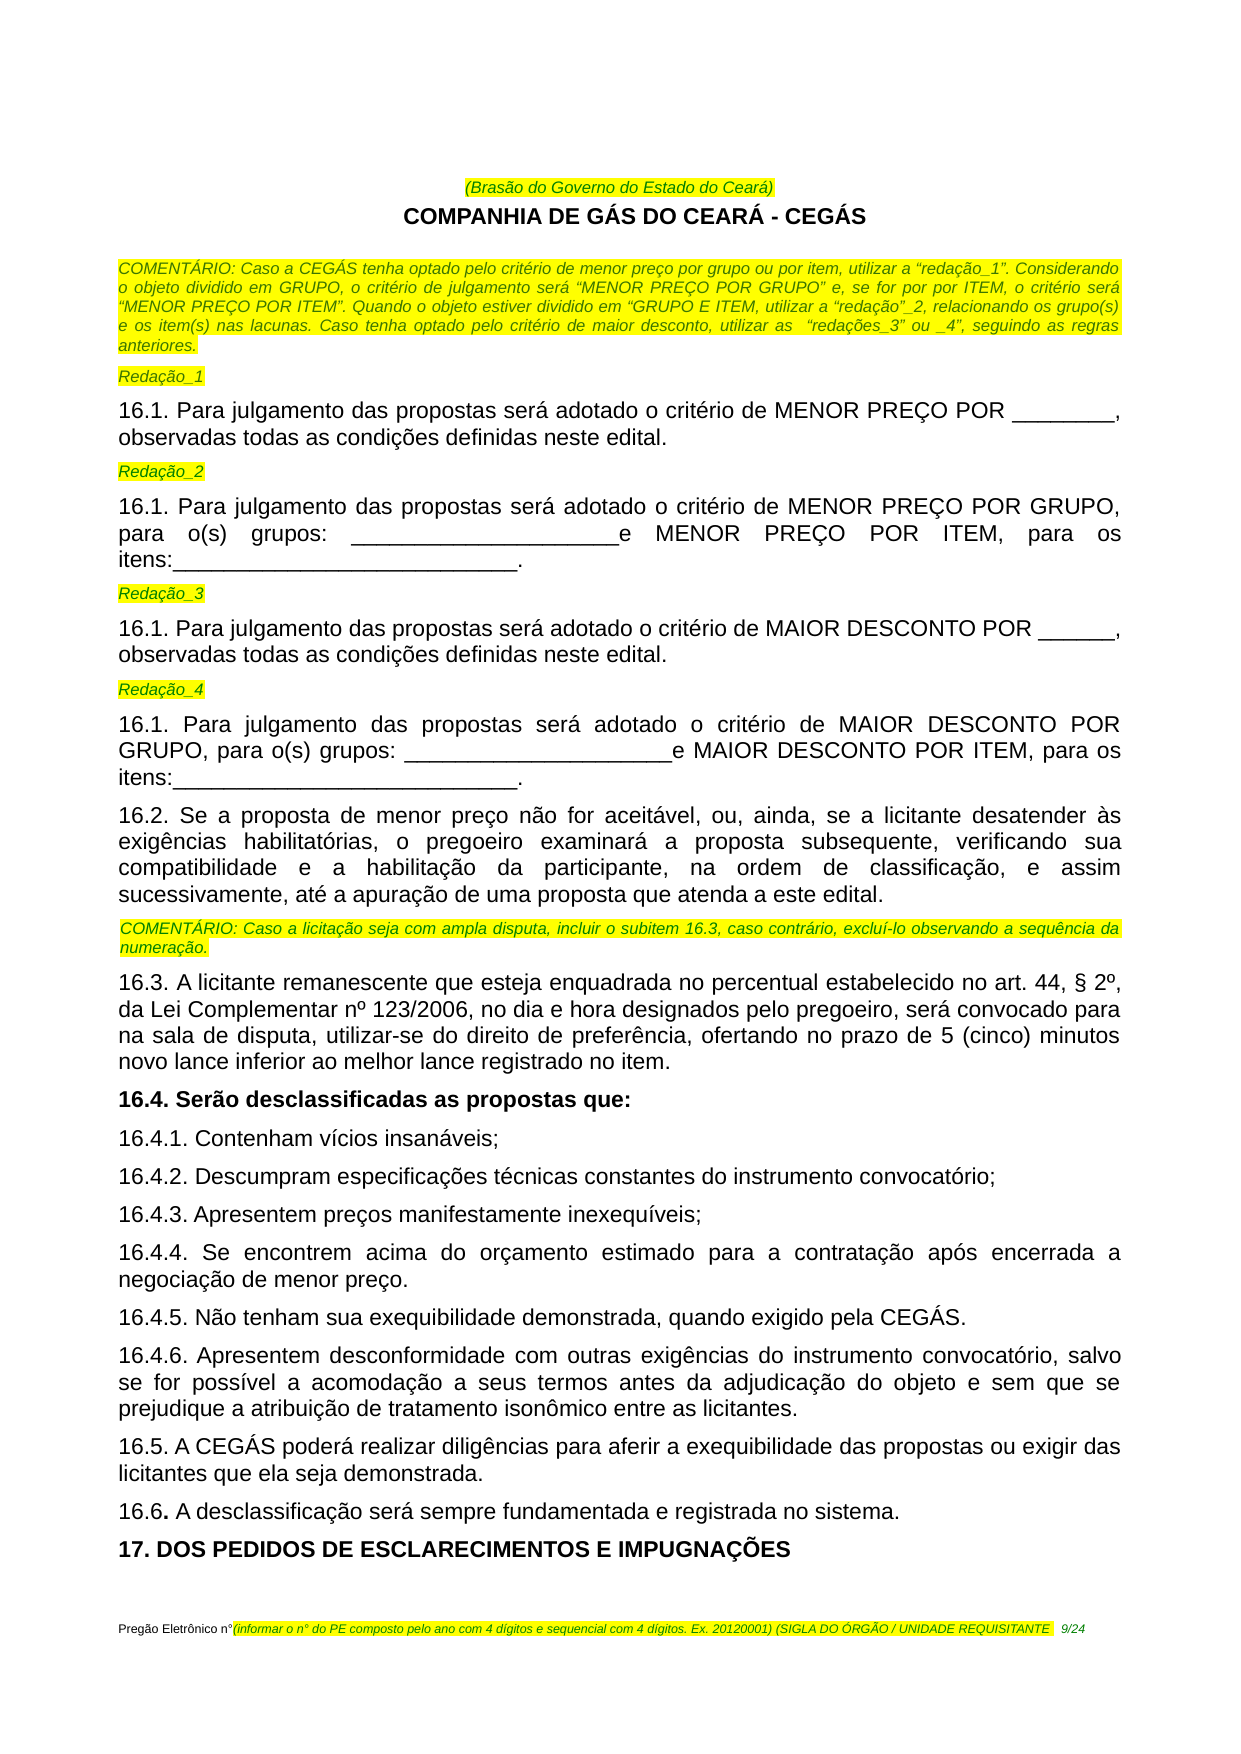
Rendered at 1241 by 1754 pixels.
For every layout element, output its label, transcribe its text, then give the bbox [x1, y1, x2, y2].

text 16.1. Para julgamento das propostas será adotado o critério de MAIOR DESCONTO POR GRUPO, para o(s) grupos: _____________________e MAIOR DESCONTO POR ITEM, para os itens:___________________________. [118, 711, 1122, 790]
text Redação_2 [118, 462, 1122, 481]
text 16.1. Para julgamento das propostas será adotado o critério de MAIOR DESCONTO POR ______, observadas todas as condições definidas neste edital. [118, 615, 1122, 668]
text Redação_4 [118, 680, 1122, 699]
text 16.6. A desclassificação será sempre fundamentada e registrada no sistema. [118, 1498, 1122, 1524]
text 17. DOS PEDIDOS DE ESCLARECIMENTOS E IMPUGNAÇÕES [118, 1536, 1122, 1562]
text COMENTÁRIO: Caso a licitação seja com ampla disputa, incluir o subitem 16.3, caso contrário, excluí-lo observando a sequência da numeração. [120, 919, 1122, 957]
text 16.4.2. Descumpram especificações técnicas constantes do instrumento convocatório; [118, 1163, 1122, 1189]
text 16.3. A licitante remanescente que esteja enquadrada no percentual estabelecido no art. 44, § 2º, da Lei Complementar nº 123/2006, no dia e hora designados pelo pregoeiro, será convocado para na sala de disputa, utilizar-se do direito de preferência, ofertando no prazo de 5 (cinco) minutos novo lance inferior ao melhor lance registrado no item. [118, 969, 1122, 1074]
text 16.1. Para julgamento das propostas será adotado o critério de MENOR PREÇO POR ________, observadas todas as condições definidas neste edital. [118, 397, 1122, 450]
text 16.4.3. Apresentem preços manifestamente inexequíveis; [118, 1201, 1122, 1227]
text 16.1. Para julgamento das propostas será adotado o critério de MENOR PREÇO POR GRUPO, para o(s) grupos: _____________________e MENOR PREÇO POR ITEM, para os itens:___________________________. [118, 493, 1122, 572]
text 16.2. Se a proposta de menor preço não for aceitável, ou, ainda, se a licitante desatender às exigências habilitatórias, o pregoeiro examinará a proposta subsequente, verificando sua compatibilidade e a habilitação da participante, na ordem de classificação, e assim sucessivamente, até a apuração de uma proposta que atenda a este edital. [118, 802, 1122, 907]
text Redação_1 [118, 366, 1122, 386]
text 16.4.4. Se encontrem acima do orçamento estimado para a contratação após encerrada a negociação de menor preço. [118, 1239, 1122, 1292]
text COMENTÁRIO: Caso a CEGÁS tenha optado pelo critério de menor preço por grupo ou por item, utilizar a “redação_1”. Considerando o objeto dividido em GRUPO, o critério de julgamento será “MENOR PREÇO POR GRUPO” e, se for por por ITEM, o critério será “MENOR PREÇO POR ITEM”. Quando o objeto estiver dividido em “GRUPO E ITEM, utilizar a “redação”_2, relacionando os grupo(s) e os item(s) nas lacunas. Caso tenha optado pelo critério de maior desconto, utilizar as “redações_3” ou _4”, seguindo as regras anteriores. [118, 259, 1122, 354]
text 16.4. Serão desclassificadas as propostas que: [118, 1086, 1122, 1113]
text 16.4.1. Contenham vícios insanáveis; [118, 1125, 1122, 1151]
text 16.4.6. Apresentem desconformidade com outras exigências do instrumento convocatório, salvo se for possível a acomodação a seus termos antes da adjudicação do objeto e sem que se prejudique a atribuição de tratamento isonômico entre as licitantes. [118, 1342, 1122, 1421]
text 16.5. A CEGÁS poderá realizar diligências para aferir a exequibilidade das propostas ou exigir das licitantes que ela seja demonstrada. [118, 1433, 1122, 1486]
text Redação_3 [118, 584, 1122, 603]
text 16.4.5. Não tenham sua exequibilidade demonstrada, quando exigido pela CEGÁS. [118, 1304, 1122, 1330]
